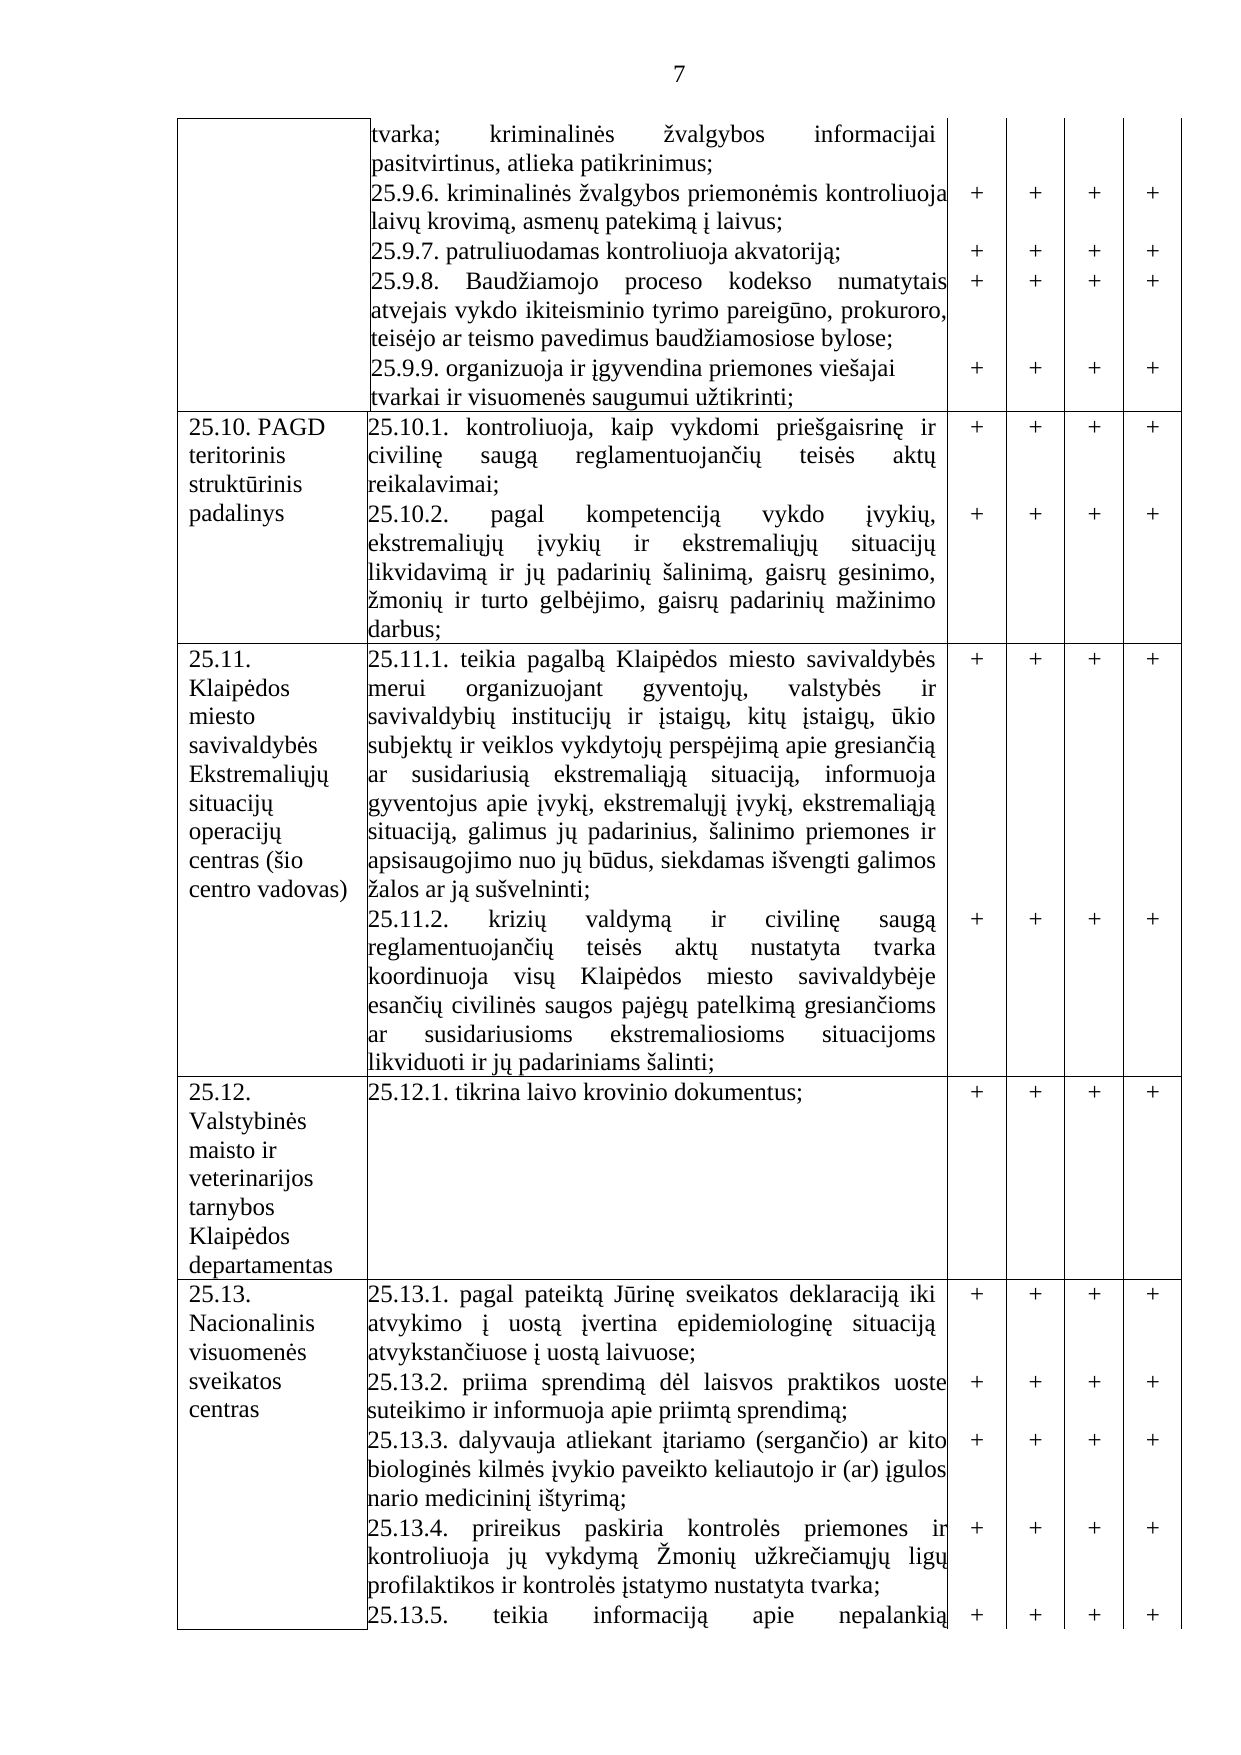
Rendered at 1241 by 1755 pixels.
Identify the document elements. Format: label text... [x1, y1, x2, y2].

table_cell [948, 118, 1006, 177]
table_cell + [1065, 1280, 1123, 1366]
table_cell + [1065, 265, 1123, 352]
table_cell + [1124, 1366, 1181, 1424]
table_cell + [1065, 498, 1123, 643]
table_cell + [1007, 1512, 1064, 1599]
table_cell 25.9.6. kriminalinės žvalgybos priemonėmis kontroliuoja laivų krovimą, asmenų patekimą į laivus; [371, 177, 947, 235]
table_cell + [1065, 644, 1123, 903]
table_cell + [948, 644, 1006, 903]
table_cell + [1007, 412, 1064, 498]
table_cell + [948, 177, 1006, 235]
table_cell 25.11. Klaipėdos miesto savivaldybės Ekstremaliųjų situacijų operacijų centras (šio centro vadovas) [178, 644, 367, 1076]
table_cell + [948, 412, 1006, 498]
table_cell 25.10. PAGD teritorinis struktūrinis padalinys [178, 412, 367, 643]
table_cell + [1065, 235, 1123, 265]
table_cell + [1124, 412, 1181, 498]
table_cell + [1007, 352, 1064, 411]
table_cell + [1065, 1424, 1123, 1512]
table_cell + [948, 1599, 1006, 1629]
table_cell + [1065, 1599, 1123, 1629]
table_cell + [1124, 235, 1181, 265]
table_cell + [948, 265, 1006, 352]
table_cell + [1007, 177, 1064, 235]
table_cell + [948, 498, 1006, 643]
table_cell + [1124, 644, 1181, 903]
table_cell + [948, 903, 1006, 1076]
table_cell + [1065, 1077, 1123, 1278]
table_cell 25.11.1. teikia pagalbą Klaipėdos miesto savivaldybės merui organizuojant gyventojų, valstybės ir savivaldybių institucijų ir įstaigų, kitų įstaigų, ūkio subjektų ir veiklos vykdytojų perspėjimą apie gresiančią ar susidariusią ekstremaliąją situaciją, informuoja gyventojus apie įvykį, ekstremalųjį įvykį, ekstremaliąją situaciją, galimus jų padarinius, šalinimo priemones ir apsisaugojimo nuo jų būdus, siekdamas išvengti galimos žalos ar ją sušvelninti; [368, 644, 947, 903]
table_cell + [1124, 903, 1181, 1076]
table_cell + [1065, 412, 1123, 498]
table_cell + [1007, 644, 1064, 903]
table_cell + [1065, 1512, 1123, 1599]
table_cell 25.9.7. patruliuodamas kontroliuoja akvatoriją; [371, 235, 947, 265]
table_cell + [948, 1280, 1006, 1366]
table_cell 25.13.4. prireikus paskiria kontrolės priemones ir kontroliuoja jų vykdymą Žmonių užkrečiamųjų ligų profilaktikos ir kontrolės įstatymo nustatyta tvarka; [368, 1512, 947, 1599]
table_cell 25.13.2. priima sprendimą dėl laisvos praktikos uoste suteikimo ir informuoja apie priimtą sprendimą; [368, 1366, 947, 1424]
table_cell + [1007, 1366, 1064, 1424]
table_cell [1124, 118, 1181, 177]
table_cell + [1007, 1077, 1064, 1278]
table_cell + [948, 352, 1006, 411]
table_cell 25.11.2. krizių valdymą ir civilinę saugą reglamentuojančių teisės aktų nustatyta tvarka koordinuoja visų Klaipėdos miesto savivaldybėje esančių civilinės saugos pajėgų patelkimą gresiančioms ar susidariusioms ekstremaliosioms situacijoms likviduoti ir jų padariniams šalinti; [368, 903, 947, 1076]
table_cell 25.12. Valstybinės maisto ir veterinarijos tarnybos Klaipėdos departamentas [178, 1077, 367, 1278]
table_cell + [1065, 1366, 1123, 1424]
table_cell [1007, 118, 1064, 177]
table_cell + [1007, 498, 1064, 643]
table_cell + [1124, 1424, 1181, 1512]
table_cell 25.9.8. Baudžiamojo proceso kodekso numatytais atvejais vykdo ikiteisminio tyrimo pareigūno, prokuroro, teisėjo ar teismo pavedimus baudžiamosiose bylose; [371, 265, 947, 352]
table_cell 25.13.1. pagal pateiktą Jūrinę sveikatos deklaraciją iki atvykimo į uostą įvertina epidemiologinę situaciją atvykstančiuose į uostą laivuose; [368, 1280, 947, 1366]
table_cell + [948, 1424, 1006, 1512]
table_cell + [948, 1077, 1006, 1278]
table_cell 25.10.2. pagal kompetenciją vykdo įvykių, ekstremaliųjų įvykių ir ekstremaliųjų situacijų likvidavimą ir jų padarinių šalinimą, gaisrų gesinimo, žmonių ir turto gelbėjimo, gaisrų padarinių mažinimo darbus; [368, 498, 947, 643]
table_cell + [1065, 903, 1123, 1076]
table_cell + [1007, 235, 1064, 265]
table_cell + [948, 1366, 1006, 1424]
table_cell 25.13.3. dalyvauja atliekant įtariamo (sergančio) ar kito biologinės kilmės įvykio paveikto keliautojo ir (ar) įgulos nario medicininį ištyrimą; [368, 1424, 947, 1512]
table_cell 25.13. Nacionalinis visuomenės sveikatos centras [178, 1280, 367, 1629]
table_cell 25.9.9. organizuoja ir įgyvendina priemones viešajai tvarkai ir visuomenės saugumui užtikrinti; [371, 352, 947, 411]
table_cell + [1124, 1599, 1181, 1629]
table_cell + [948, 235, 1006, 265]
table_cell + [1007, 1424, 1064, 1512]
table_cell + [1124, 1077, 1181, 1278]
table_cell 25.12.1. tikrina laivo krovinio dokumentus; [368, 1077, 947, 1278]
table_cell tvarka; kriminalinės žvalgybos informacijai pasitvirtinus, atlieka patikrinimus; [371, 118, 947, 177]
table_cell + [1124, 1280, 1181, 1366]
table_cell + [1007, 1599, 1064, 1629]
table_cell + [1124, 177, 1181, 235]
table_cell + [1124, 1512, 1181, 1599]
table_cell + [1007, 265, 1064, 352]
table_cell [178, 119, 370, 411]
table_cell + [1007, 903, 1064, 1076]
table_cell + [1124, 352, 1181, 411]
table_cell + [1007, 1280, 1064, 1366]
table_cell + [1065, 352, 1123, 411]
table_cell + [1124, 265, 1181, 352]
table_cell + [1124, 498, 1181, 643]
table_cell + [948, 1512, 1006, 1599]
table_cell 25.10.1. kontroliuoja, kaip vykdomi priešgaisrinę ir civilinę saugą reglamentuojančių teisės aktų reikalavimai; [368, 412, 947, 498]
table_cell + [1065, 177, 1123, 235]
table_cell [1065, 118, 1123, 177]
table_cell 25.13.5. teikia informaciją apie nepalankią [368, 1599, 947, 1629]
